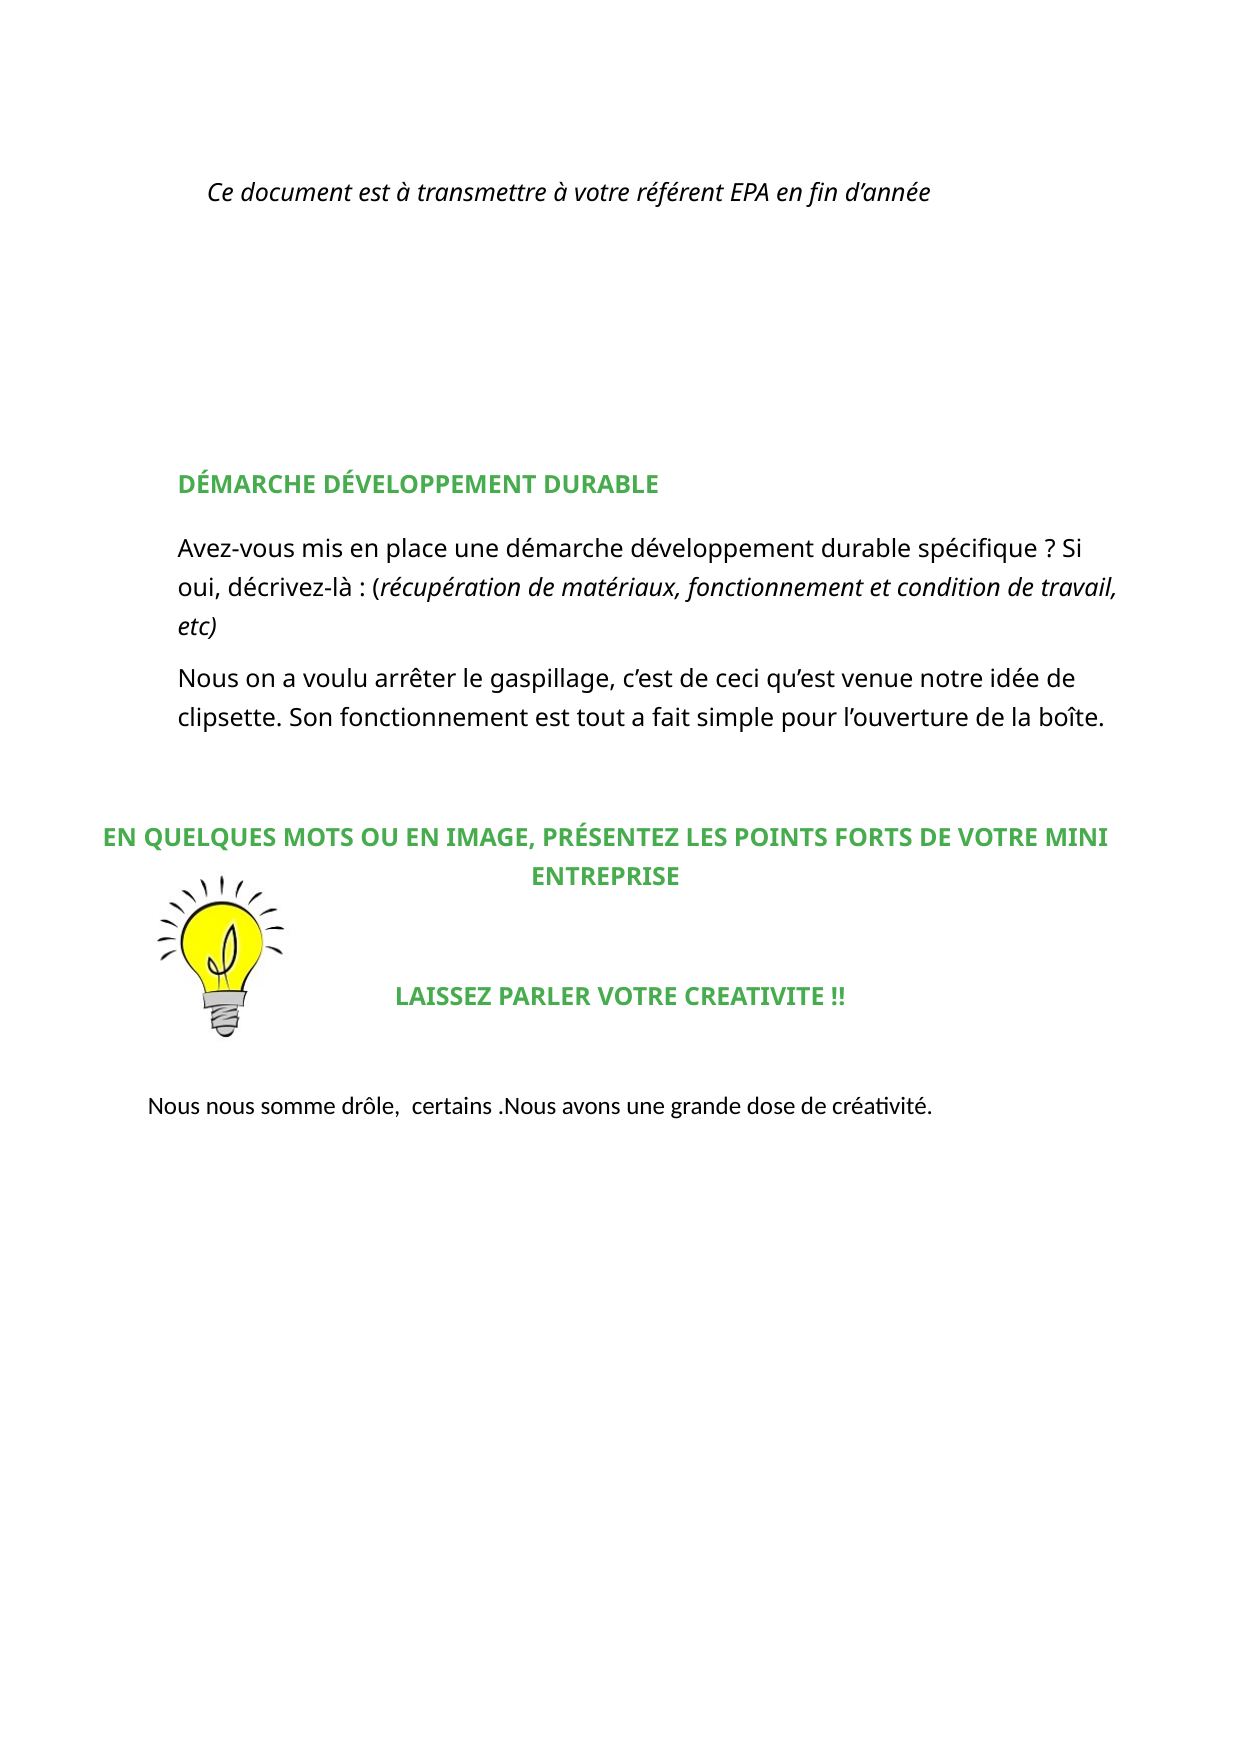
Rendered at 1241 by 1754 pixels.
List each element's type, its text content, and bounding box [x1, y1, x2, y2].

text Nous nous somme drôle, certains .Nous avons une grande dose de créativité. [148, 1091, 1093, 1121]
picture [135, 871, 306, 1042]
text Avez-vous mis en place une démarche développement durable spécifique ? Si oui, décrivez-là : (récupération de matériaux, fonctionnement et condition de travail, etc) [177, 531, 1122, 643]
text EN QUELQUES MOTS OU EN IMAGE, PRÉSENTEZ LES POINTS FORTS DE VOTRE MINI ENTREPRISE [88, 820, 1122, 893]
text DÉMARCHE DÉVELOPPEMENT DURABLE [177, 466, 1122, 500]
text Nous on a voulu arrêter le gaspillage, c’est de ceci qu’est venue notre idée de clipsette. Son fonctionnement est tout a fait simple pour l’ouverture de la boîte. [177, 661, 1122, 734]
text LAISSEZ PARLER VOTRE CREATIVITE !! [306, 979, 1122, 1013]
text Ce document est à transmettre à votre référent EPA en fin d’année [207, 175, 1181, 209]
